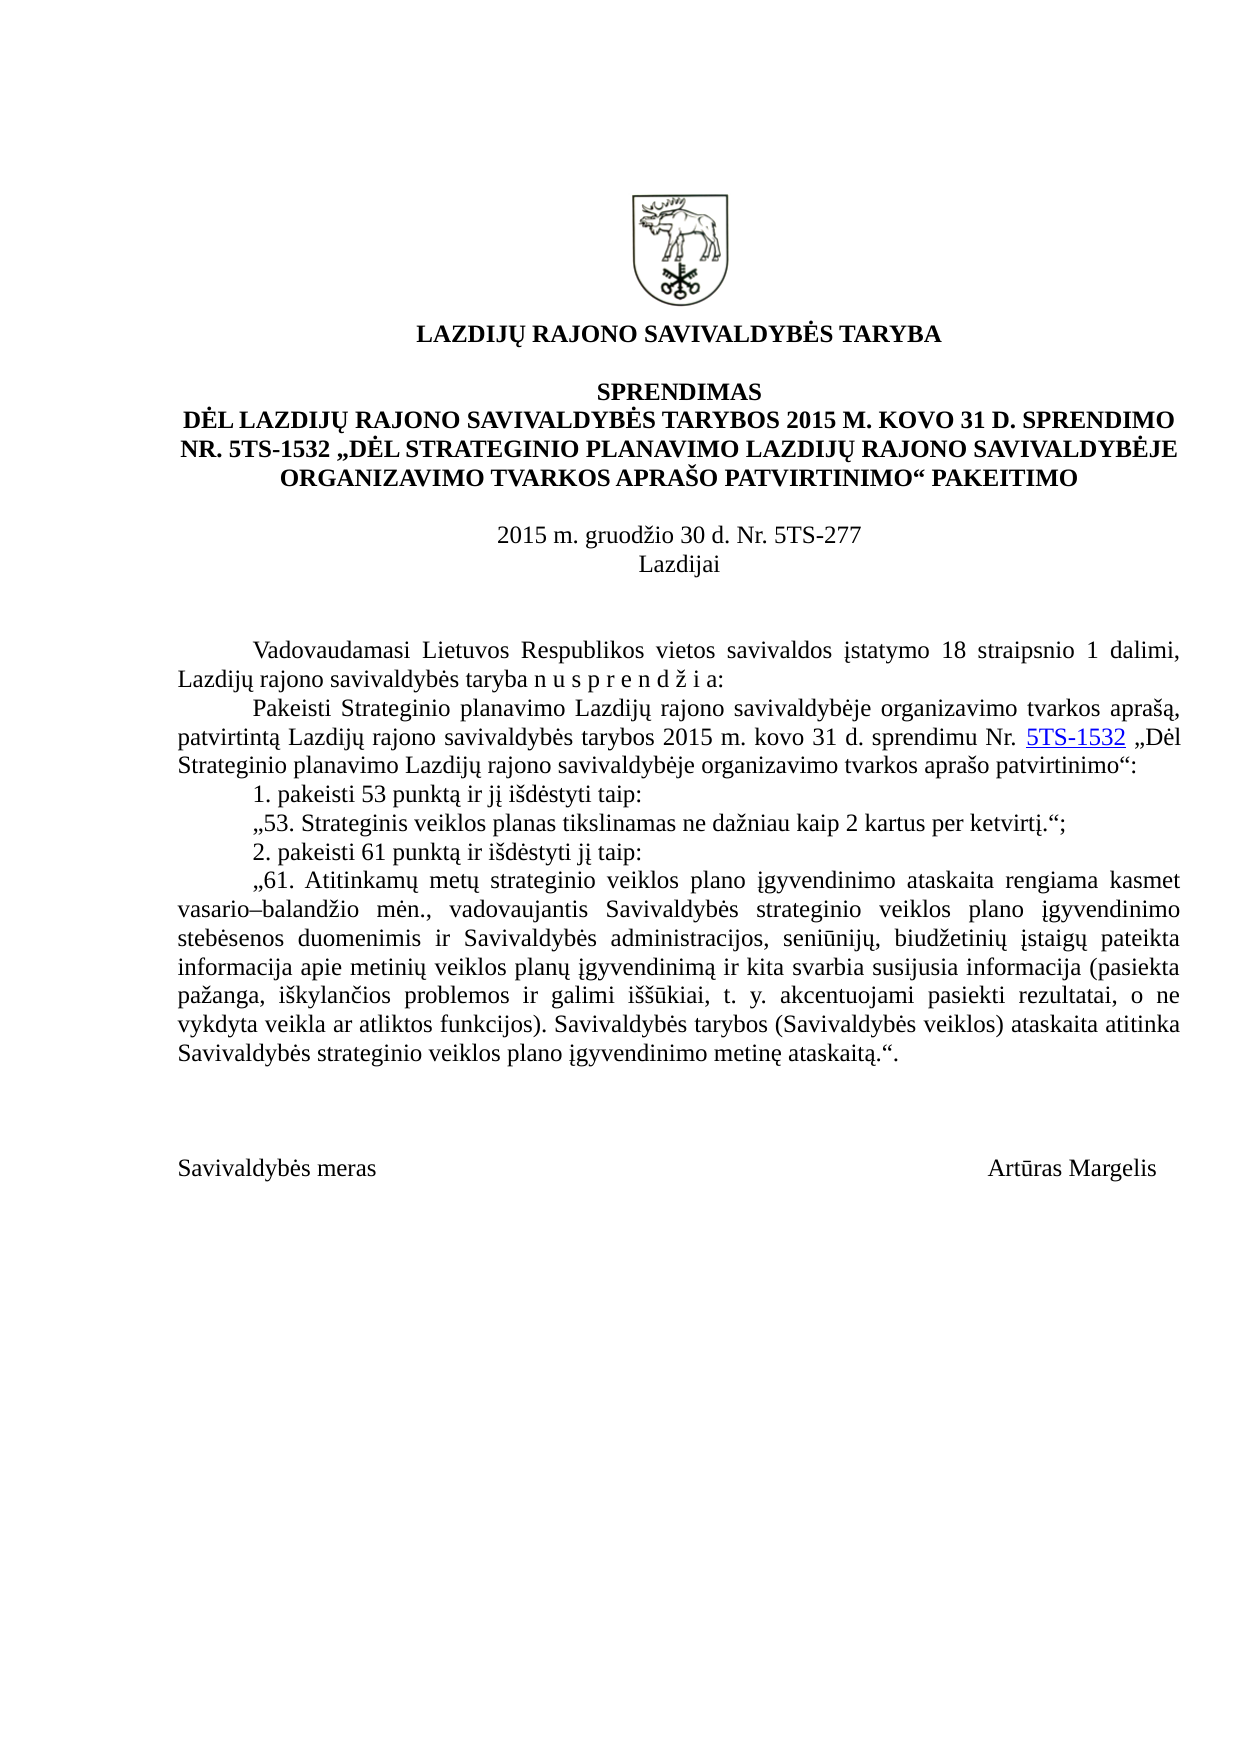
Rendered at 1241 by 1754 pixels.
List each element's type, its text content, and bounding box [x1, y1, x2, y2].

text DĖL LAZDIJŲ RAJONO SAVIVALDYBĖS TARYBOS 2015 M. KOVO 31 D. SPRENDIMO NR. 5TS-1532 „DĖL STRATEGINIO PLANAVIMO LAZDIJŲ RAJONO SAVIVALDYBĖJE ORGANIZAVIMO TVARKOS APRAŠO PATVIRTINIMO“ PAKEITIMO [177, 405, 1181, 492]
text 2015 m. gruodžio 30 d. Nr. 5TS-277 [177, 520, 1181, 549]
text LAZDIJŲ RAJONO SAVIVALDYBĖS TARYBA [177, 319, 1181, 348]
text 1. pakeisti 53 punktą ir jį išdėstyti taip: [177, 779, 1181, 808]
text Pakeisti Strateginio planavimo Lazdijų rajono savivaldybėje organizavimo tvarkos aprašą, patvirtintą Lazdijų rajono savivaldybės tarybos 2015 m. kovo 31 d. sprendimu Nr. 5TS-1532 „Dėl Strateginio planavimo Lazdijų rajono savivaldybėje organizavimo tvarkos aprašo patvirtinimo“: [177, 693, 1181, 779]
text Savivaldybės meras Artūras Margelis [177, 1153, 1181, 1182]
text Vadovaudamasi Lietuvos Respublikos vietos savivaldos įstatymo 18 straipsnio 1 dalimi, Lazdijų rajono savivaldybės taryba n u s p r e n d ž i a: [177, 635, 1181, 693]
text „61. Atitinkamų metų strateginio veiklos plano įgyvendinimo ataskaita rengiama kasmet vasario–balandžio mėn., vadovaujantis Savivaldybės strateginio veiklos plano įgyvendinimo stebėsenos duomenimis ir Savivaldybės administracijos, seniūnijų, biudžetinių įstaigų pateikta informacija apie metinių veiklos planų įgyvendinimą ir kita svarbia susijusia informacija (pasiekta pažanga, iškylančios problemos ir galimi iššūkiai, t. y. akcentuojami pasiekti rezultatai, o ne vykdyta veikla ar atliktos funkcijos). Savivaldybės tarybos (Savivaldybės veiklos) ataskaita atitinka Savivaldybės strateginio veiklos plano įgyvendinimo metinę ataskaitą.“. [177, 865, 1181, 1067]
text 2. pakeisti 61 punktą ir išdėstyti jį taip: [177, 837, 1181, 865]
text „53. Strateginis veiklos planas tikslinamas ne dažniau kaip 2 kartus per ketvirtį.“; [177, 808, 1181, 837]
text Lazdijai [177, 549, 1181, 578]
text SPRENDIMAS [177, 377, 1181, 405]
